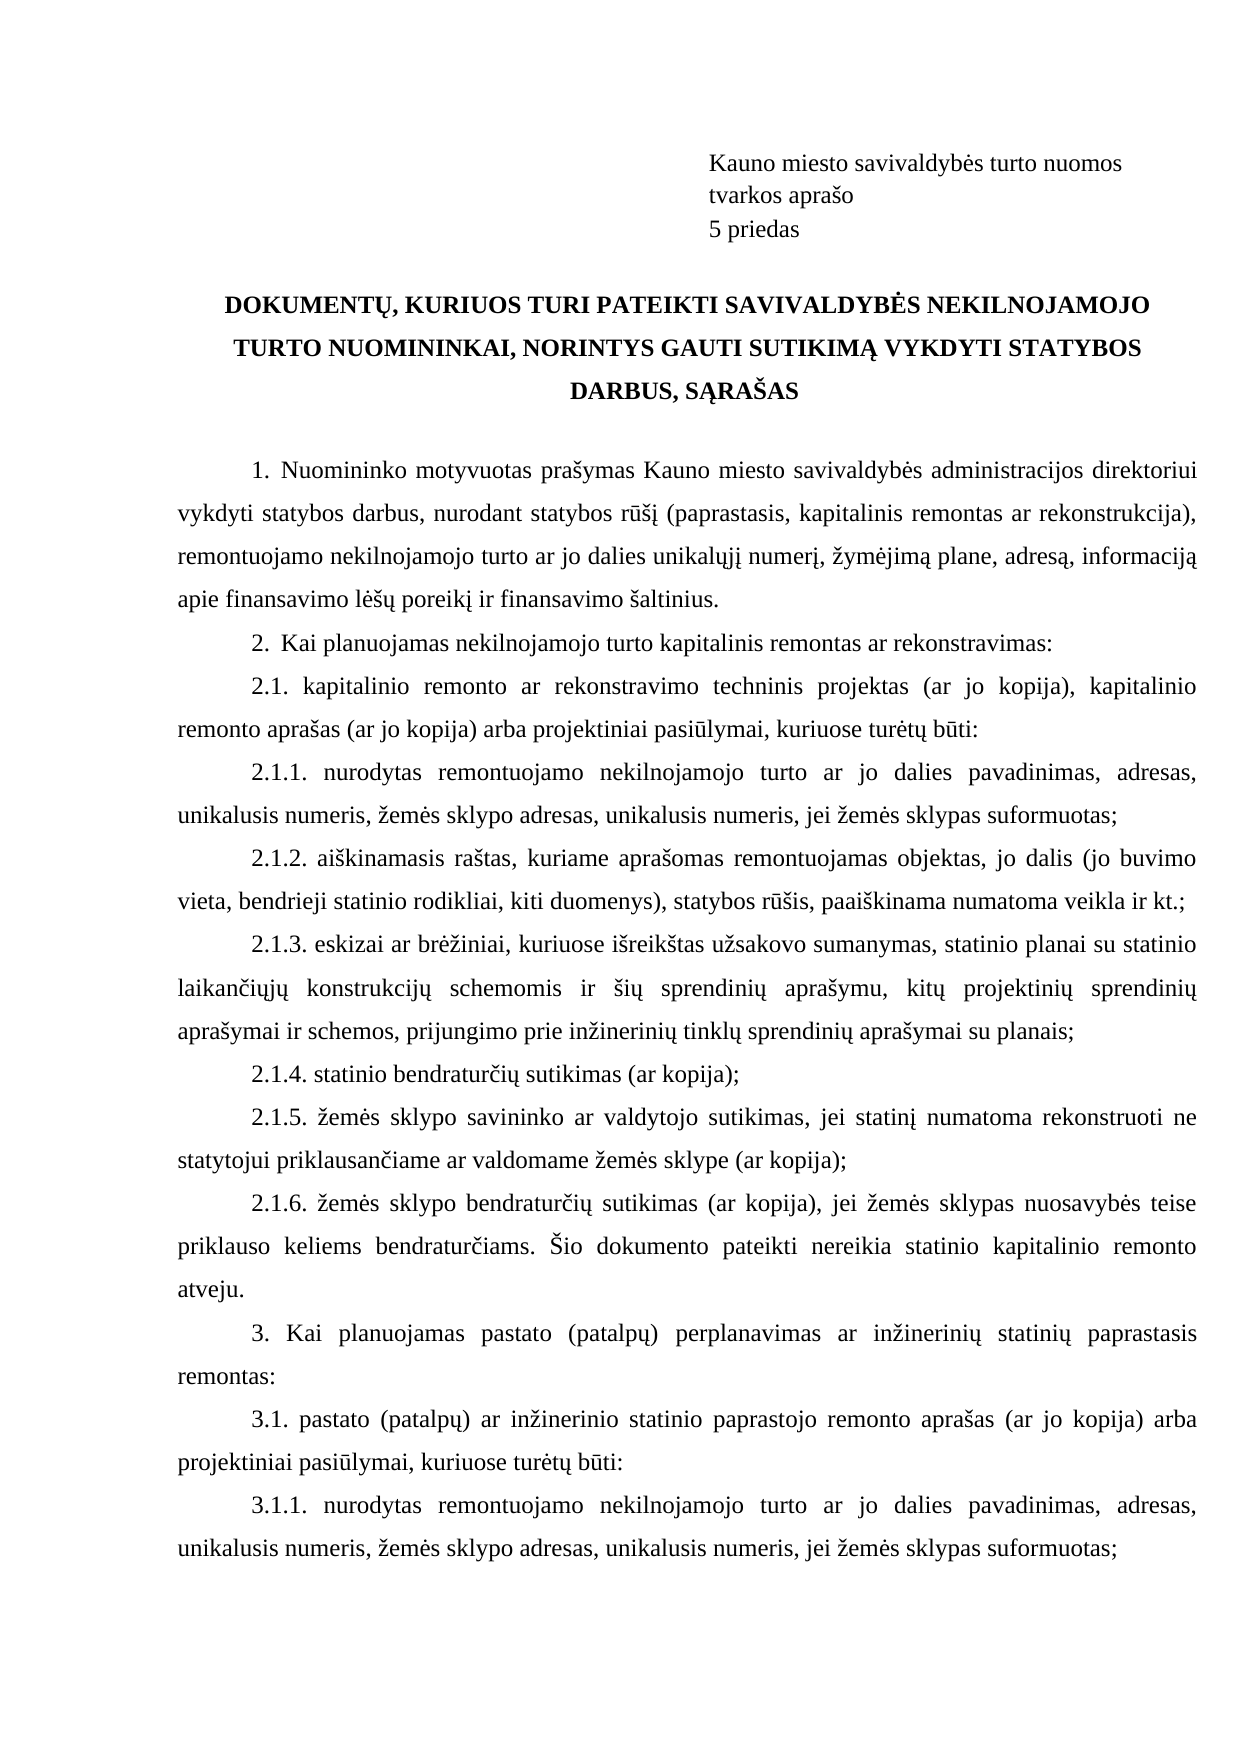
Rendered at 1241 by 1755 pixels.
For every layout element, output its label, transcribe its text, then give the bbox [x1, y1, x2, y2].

text 2.1.2. aiškinamasis raštas, kuriame aprašomas remontuojamas objektas, jo dalis (jo buvimo vieta, bendrieji statinio rodikliai, kiti duomenys), statybos rūšis, paaiškinama numatoma veikla ir kt.; [177, 843, 1198, 915]
text 2.1.1. nurodytas remontuojamo nekilnojamojo turto ar jo dalies pavadinimas, adresas, unikalusis numeris, žemės sklypo adresas, unikalusis numeris, jei žemės sklypas suformuotas; [177, 757, 1198, 829]
text 3.1.1. nurodytas remontuojamo nekilnojamojo turto ar jo dalies pavadinimas, adresas, unikalusis numeris, žemės sklypo adresas, unikalusis numeris, jei žemės sklypas suformuotas; [177, 1490, 1198, 1562]
text 2. Kai planuojamas nekilnojamojo turto kapitalinis remontas ar rekonstravimas: [177, 628, 1198, 656]
text tvarkos aprašo [709, 181, 1152, 209]
text DOKUMENTŲ, KURIUOS TURI PATEIKTI SAVIVALDYBĖS NEKILNOJAMOJO TURTO NUOMININKAI, NORINTYS GAUTI SUTIKIMĄ VYKDYTI STATYBOS DARBUS, SĄRAŠAS [177, 290, 1198, 405]
text 3.1. pastato (patalpų) ar inžinerinio statinio paprastojo remonto aprašas (ar jo kopija) arba projektiniai pasiūlymai, kuriuose turėtų būti: [177, 1404, 1198, 1476]
text 2.1.6. žemės sklypo bendraturčių sutikimas (ar kopija), jei žemės sklypas nuosavybės teise priklauso keliems bendraturčiams. Šio dokumento pateikti nereikia statinio kapitalinio remonto atveju. [177, 1188, 1198, 1303]
text 2.1.3. eskizai ar brėžiniai, kuriuose išreikštas užsakovo sumanymas, statinio planai su statinio laikančiųjų konstrukcijų schemomis ir šių sprendinių aprašymu, kitų projektinių sprendinių aprašymai ir schemos, prijungimo prie inžinerinių tinklų sprendinių aprašymai su planais; [177, 929, 1198, 1044]
text 1. Nuomininko motyvuotas prašymas Kauno miesto savivaldybės administracijos direktoriui vykdyti statybos darbus, nurodant statybos rūšį (paprastasis, kapitalinis remontas ar rekonstrukcija), remontuojamo nekilnojamojo turto ar jo dalies unikalųjį numerį, žymėjimą plane, adresą, informaciją apie finansavimo lėšų poreikį ir finansavimo šaltinius. [177, 455, 1198, 613]
text 2.1.4. statinio bendraturčių sutikimas (ar kopija); [177, 1059, 1198, 1088]
text 5 priedas [709, 214, 1152, 242]
text 2.1. kapitalinio remonto ar rekonstravimo techninis projektas (ar jo kopija), kapitalinio remonto aprašas (ar jo kopija) arba projektiniai pasiūlymai, kuriuose turėtų būti: [177, 671, 1198, 743]
text 2.1.5. žemės sklypo savininko ar valdytojo sutikimas, jei statinį numatoma rekonstruoti ne statytojui priklausančiame ar valdomame žemės sklype (ar kopija); [177, 1102, 1198, 1174]
text Kauno miesto savivaldybės turto nuomos [709, 148, 1152, 176]
text 3. Kai planuojamas pastato (patalpų) perplanavimas ar inžinerinių statinių paprastasis remontas: [177, 1318, 1198, 1389]
